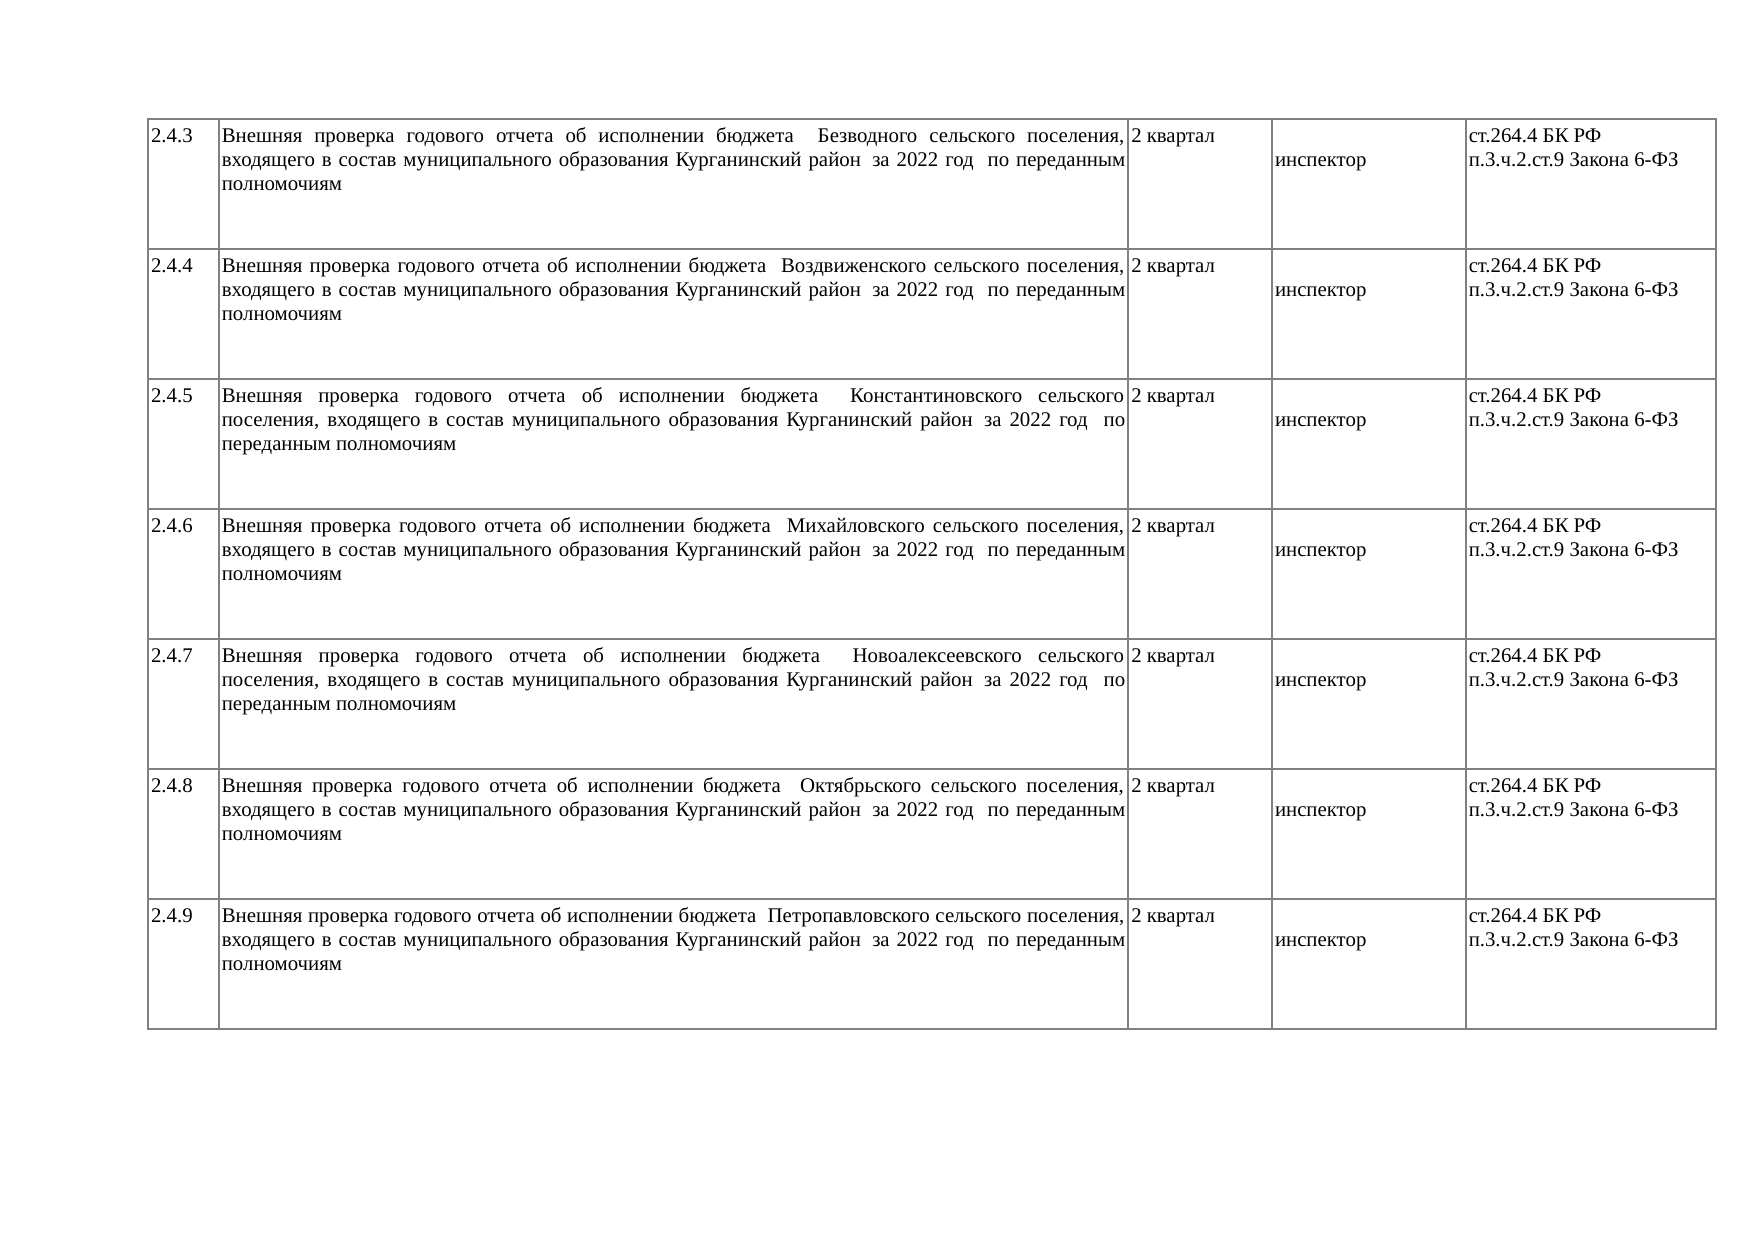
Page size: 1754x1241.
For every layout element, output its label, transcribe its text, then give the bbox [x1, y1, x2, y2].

table_cell 2.4.5 [149, 380, 218, 508]
table_cell 2.4.6 [149, 510, 218, 638]
table_cell Внешняя проверка годового отчета об исполнении бюджета Петропавловского сельского поселения, входящего в состав муниципального образования Курганинский район за 2022 год по переданным полномочиям [220, 900, 1127, 1028]
table_cell Внешняя проверка годового отчета об исполнении бюджета Безводного сельского поселения, входящего в состав муниципального образования Курганинский район за 2022 год по переданным полномочиям [220, 120, 1127, 248]
table_cell ст.264.4 БК РФ п.3.ч.2.ст.9 Закона 6-ФЗ [1467, 900, 1715, 1028]
table_cell 2.4.8 [149, 770, 218, 898]
table_cell 2 квартал [1129, 640, 1271, 768]
table_cell 2.4.4 [149, 250, 218, 378]
table_cell инспектор [1273, 640, 1465, 768]
table_cell Внешняя проверка годового отчета об исполнении бюджета Воздвиженского сельского поселения, входящего в состав муниципального образования Курганинский район за 2022 год по переданным полномочиям [220, 250, 1127, 378]
table_cell 2.4.7 [149, 640, 218, 768]
table_cell Внешняя проверка годового отчета об исполнении бюджета Константиновского сельского поселения, входящего в состав муниципального образования Курганинский район за 2022 год по переданным полномочиям [220, 380, 1127, 508]
table_cell ст.264.4 БК РФ п.3.ч.2.ст.9 Закона 6-ФЗ [1467, 510, 1715, 638]
table_cell Внешняя проверка годового отчета об исполнении бюджета Новоалексеевского сельского поселения, входящего в состав муниципального образования Курганинский район за 2022 год по переданным полномочиям [220, 640, 1127, 768]
table_cell инспектор [1273, 770, 1465, 898]
table_cell инспектор [1273, 250, 1465, 378]
table_cell инспектор [1273, 900, 1465, 1028]
table_cell ст.264.4 БК РФ п.3.ч.2.ст.9 Закона 6-ФЗ [1467, 120, 1715, 248]
table_cell 2 квартал [1129, 510, 1271, 638]
table_cell 2.4.9 [149, 900, 218, 1028]
table_cell 2 квартал [1129, 900, 1271, 1028]
table_cell ст.264.4 БК РФ п.3.ч.2.ст.9 Закона 6-ФЗ [1467, 640, 1715, 768]
table_cell инспектор [1273, 380, 1465, 508]
table_cell 2 квартал [1129, 120, 1271, 248]
table_cell инспектор [1273, 120, 1465, 248]
table_cell Внешняя проверка годового отчета об исполнении бюджета Октябрьского сельского поселения, входящего в состав муниципального образования Курганинский район за 2022 год по переданным полномочиям [220, 770, 1127, 898]
table_cell 2 квартал [1129, 250, 1271, 378]
table_cell ст.264.4 БК РФ п.3.ч.2.ст.9 Закона 6-ФЗ [1467, 380, 1715, 508]
table_cell 2 квартал [1129, 770, 1271, 898]
table_cell ст.264.4 БК РФ п.3.ч.2.ст.9 Закона 6-ФЗ [1467, 770, 1715, 898]
table_cell 2 квартал [1129, 380, 1271, 508]
table_cell 2.4.3 [149, 120, 218, 248]
table_cell ст.264.4 БК РФ п.3.ч.2.ст.9 Закона 6-ФЗ [1467, 250, 1715, 378]
table_cell Внешняя проверка годового отчета об исполнении бюджета Михайловского сельского поселения, входящего в состав муниципального образования Курганинский район за 2022 год по переданным полномочиям [220, 510, 1127, 638]
table_cell инспектор [1273, 510, 1465, 638]
